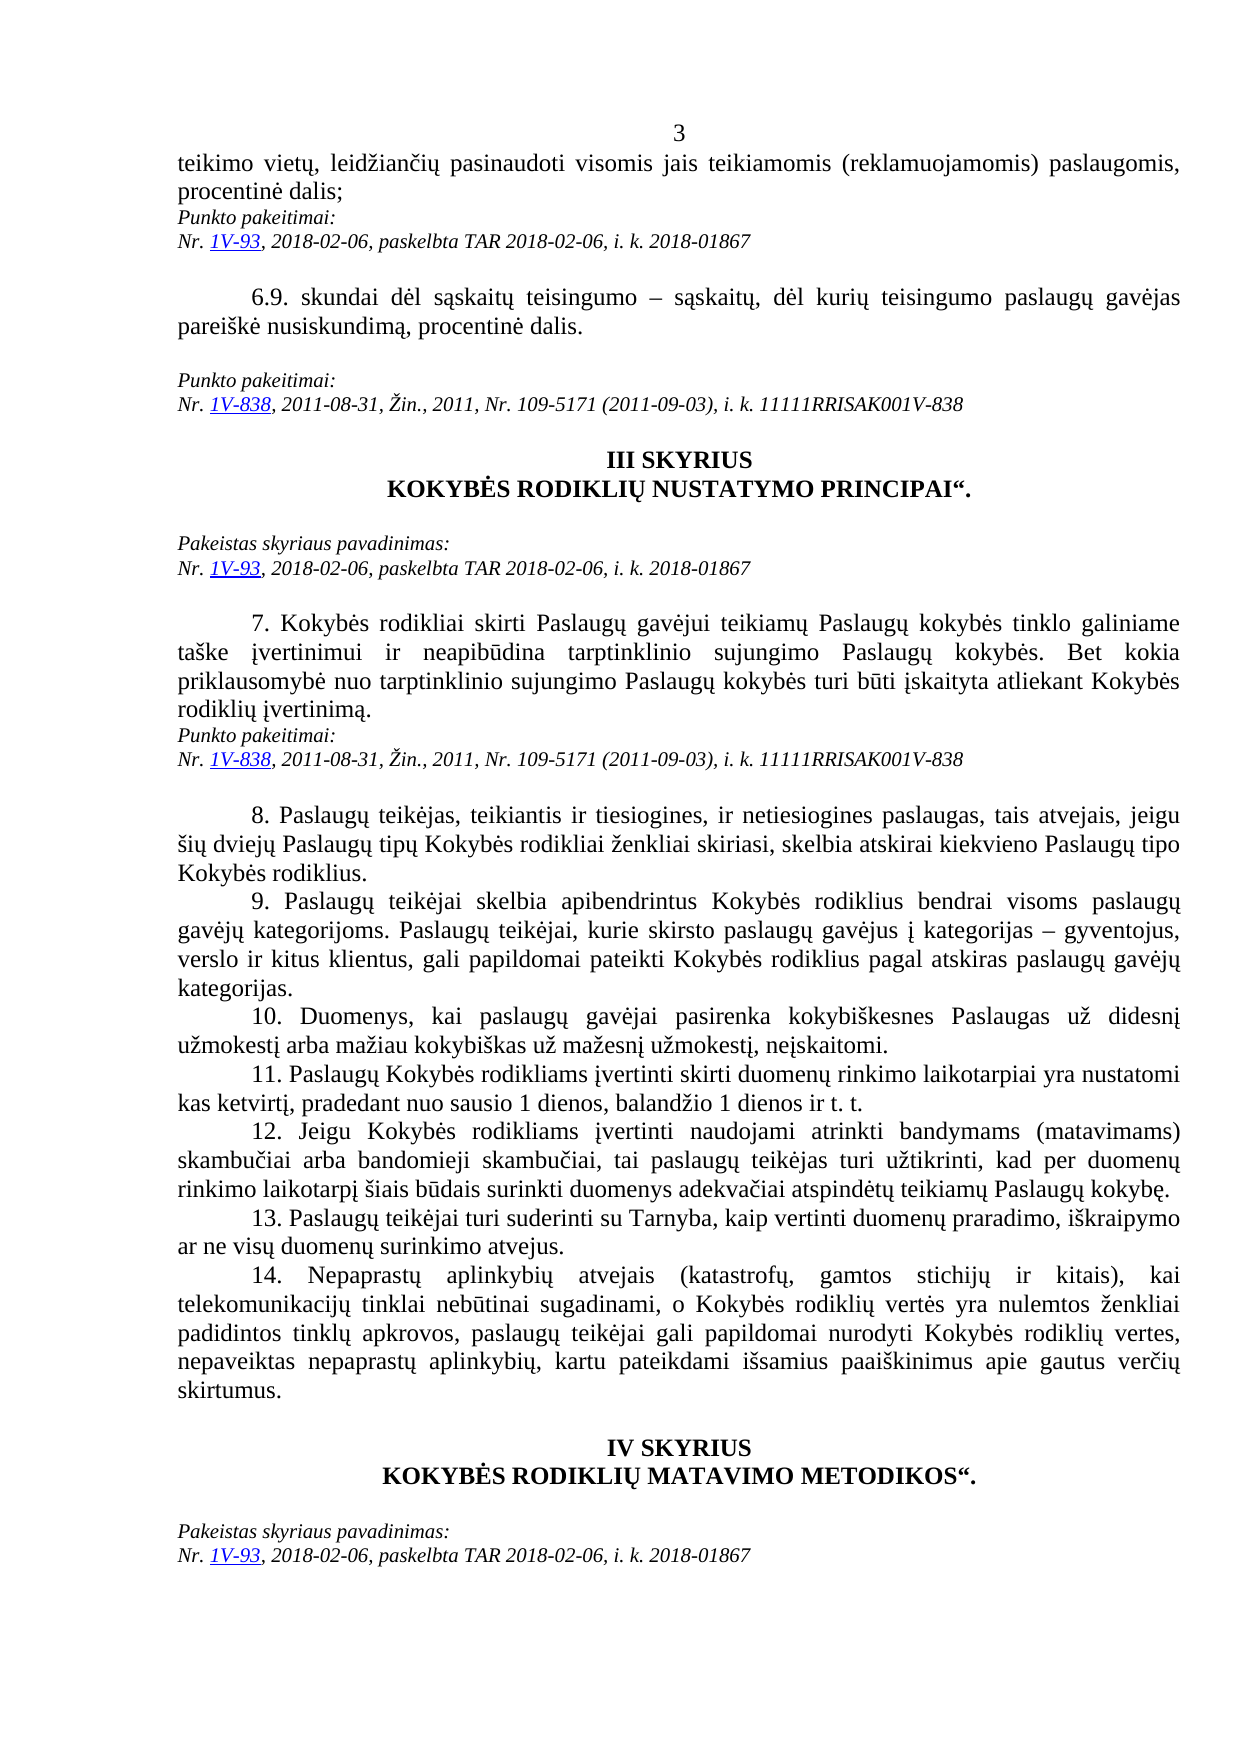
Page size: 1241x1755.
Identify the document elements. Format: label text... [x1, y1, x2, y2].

text 7. Kokybės rodikliai skirti Paslaugų gavėjui teikiamų Paslaugų kokybės tinklo galiniame taške įvertinimui ir neapibūdina tarptinklinio sujungimo Paslaugų kokybės. Bet kokia priklausomybė nuo tarptinklinio sujungimo Paslaugų kokybės turi būti įskaityta atliekant Kokybės rodiklių įvertinimą. [177, 608, 1181, 723]
text Nr. 1V-93, 2018-02-06, paskelbta TAR 2018-02-06, i. k. 2018-01867 [177, 1543, 1181, 1567]
text 13. Paslaugų teikėjai turi suderinti su Tarnyba, kaip vertinti duomenų praradimo, iškraipymo ar ne visų duomenų surinkimo atvejus. [177, 1203, 1181, 1260]
text 8. Paslaugų teikėjas, teikiantis ir tiesiogines, ir netiesiogines paslaugas, tais atvejais, jeigu šių dviejų Paslaugų tipų Kokybės rodikliai ženkliai skiriasi, skelbia atskirai kiekvieno Paslaugų tipo Kokybės rodiklius. [177, 800, 1181, 886]
text Nr. 1V-93, 2018-02-06, paskelbta TAR 2018-02-06, i. k. 2018-01867 [177, 555, 1181, 579]
text 12. Jeigu Kokybės rodikliams įvertinti naudojami atrinkti bandymams (matavimams) skambučiai arba bandomieji skambučiai, tai paslaugų teikėjas turi užtikrinti, kad per duomenų rinkimo laikotarpį šiais būdais surinkti duomenys adekvačiai atspindėtų teikiamų Paslaugų kokybę. [177, 1116, 1181, 1203]
text 14. Nepaprastų aplinkybių atvejais (katastrofų, gamtos stichijų ir kitais), kai telekomunikacijų tinklai nebūtinai sugadinami, o Kokybės rodiklių vertės yra nulemtos ženkliai padidintos tinklų apkrovos, paslaugų teikėjai gali papildomai nurodyti Kokybės rodiklių vertes, nepaveiktas nepaprastų aplinkybių, kartu pateikdami išsamius paaiškinimus apie gautus verčių skirtumus. [177, 1260, 1181, 1404]
text teikimo vietų, leidžiančių pasinaudoti visomis jais teikiamomis (reklamuojamomis) paslaugomis, procentinė dalis; [177, 148, 1181, 205]
text Pakeistas skyriaus pavadinimas: [177, 531, 1181, 555]
text 11. Paslaugų Kokybės rodikliams įvertinti skirti duomenų rinkimo laikotarpiai yra nustatomi kas ketvirtį, pradedant nuo sausio 1 dienos, balandžio 1 dienos ir t. t. [177, 1059, 1181, 1116]
text 6.9. skundai dėl sąskaitų teisingumo – sąskaitų, dėl kurių teisingumo paslaugų gavėjas pareiškė nusiskundimą, procentinė dalis. [177, 282, 1181, 339]
text Punkto pakeitimai: [177, 205, 1181, 229]
text III SKYRIUS KOKYBĖS RODIKLIŲ NUSTATYMO PRINCIPAI“. [177, 445, 1181, 503]
text 10. Duomenys, kai paslaugų gavėjai pasirenka kokybiškesnes Paslaugas už didesnį užmokestį arba mažiau kokybiškas už mažesnį užmokestį, neįskaitomi. [177, 1001, 1181, 1059]
text Nr. 1V-838, 2011-08-31, Žin., 2011, Nr. 109-5171 (2011-09-03), i. k. 11111RRISAK001V-838 [177, 747, 1181, 771]
text Nr. 1V-93, 2018-02-06, paskelbta TAR 2018-02-06, i. k. 2018-01867 [177, 229, 1181, 253]
text 9. Paslaugų teikėjai skelbia apibendrintus Kokybės rodiklius bendrai visoms paslaugų gavėjų kategorijoms. Paslaugų teikėjai, kurie skirsto paslaugų gavėjus į kategorijas – gyventojus, verslo ir kitus klientus, gali papildomai pateikti Kokybės rodiklius pagal atskiras paslaugų gavėjų kategorijas. [177, 886, 1181, 1001]
text Punkto pakeitimai: [177, 368, 1181, 392]
text IV SKYRIUS KOKYBĖS RODIKLIŲ MATAVIMO METODIKOS“. [177, 1433, 1181, 1490]
text Pakeistas skyriaus pavadinimas: [177, 1519, 1181, 1543]
text Nr. 1V-838, 2011-08-31, Žin., 2011, Nr. 109-5171 (2011-09-03), i. k. 11111RRISAK001V-838 [177, 392, 1181, 416]
text Punkto pakeitimai: [177, 723, 1181, 747]
